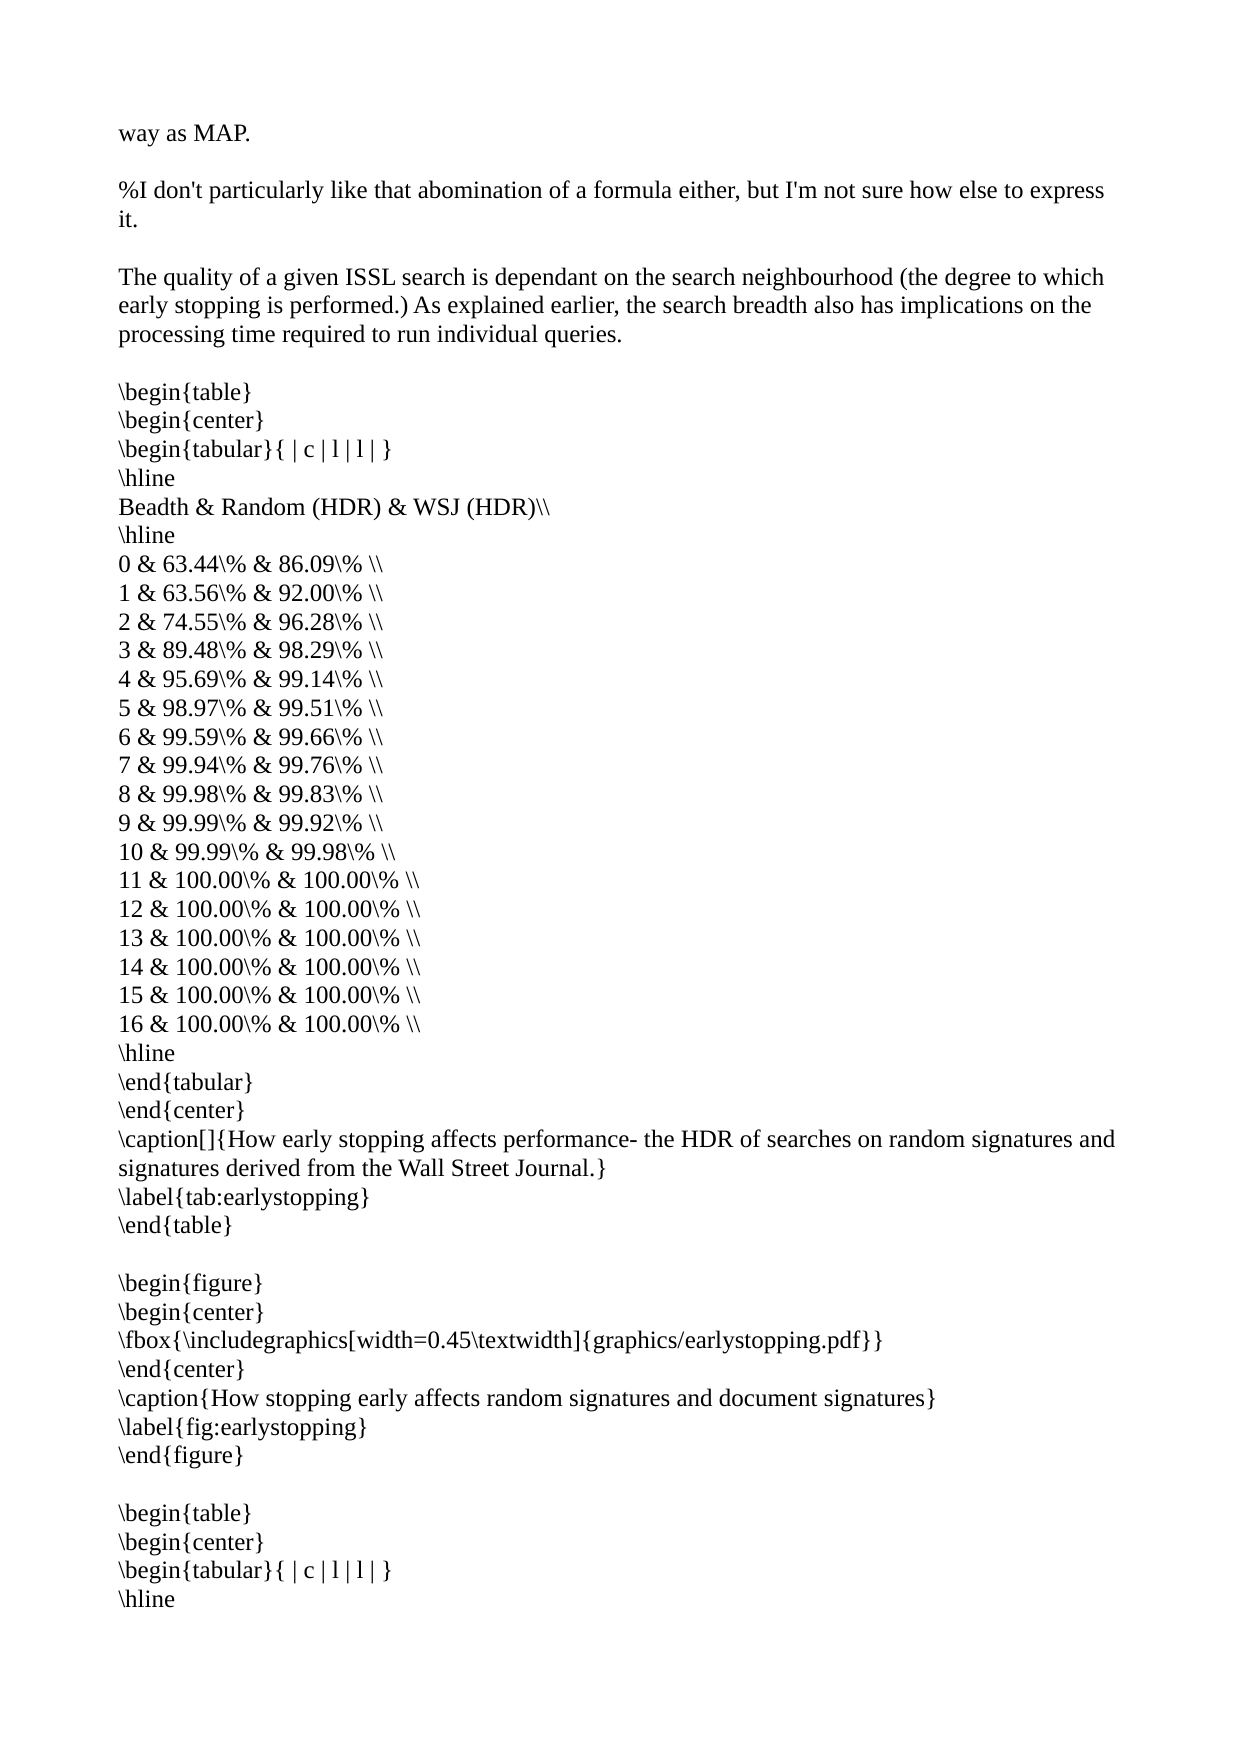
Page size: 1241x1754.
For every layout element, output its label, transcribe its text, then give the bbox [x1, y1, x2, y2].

text \begin{center} [118, 1527, 1122, 1556]
text 3 & 89.48\% & 98.29\% \\ [118, 636, 1122, 664]
text 14 & 100.00\% & 100.00\% \\ [118, 952, 1122, 981]
text \end{figure} [118, 1441, 1122, 1469]
text \end{center} [118, 1354, 1122, 1383]
text \end{tabular} [118, 1067, 1122, 1096]
text \end{center} [118, 1096, 1122, 1124]
text 10 & 99.99\% & 99.98\% \\ [118, 837, 1122, 866]
text \end{table} [118, 1211, 1122, 1239]
text \hline [118, 521, 1122, 549]
text 5 & 98.97\% & 99.51\% \\ [118, 693, 1122, 722]
text %I don't particularly like that abomination of a formula either, but I'm not sure how else to express it. [118, 176, 1122, 233]
text \begin{center} [118, 1297, 1122, 1326]
text 1 & 63.56\% & 92.00\% \\ [118, 578, 1122, 607]
text 2 & 74.55\% & 96.28\% \\ [118, 607, 1122, 636]
text 11 & 100.00\% & 100.00\% \\ [118, 866, 1122, 894]
text way as MAP. [118, 118, 1122, 147]
text 15 & 100.00\% & 100.00\% \\ [118, 981, 1122, 1009]
text \hline [118, 1038, 1122, 1067]
text 6 & 99.59\% & 99.66\% \\ [118, 722, 1122, 751]
text \begin{tabular}{ | c | l | l | } [118, 434, 1122, 463]
text 8 & 99.98\% & 99.83\% \\ [118, 779, 1122, 808]
text \hline [118, 1584, 1122, 1613]
text 4 & 95.69\% & 99.14\% \\ [118, 664, 1122, 693]
text \begin{table} [118, 377, 1122, 406]
text 13 & 100.00\% & 100.00\% \\ [118, 923, 1122, 952]
text 0 & 63.44\% & 86.09\% \\ [118, 549, 1122, 578]
text 16 & 100.00\% & 100.00\% \\ [118, 1009, 1122, 1038]
text \begin{center} [118, 406, 1122, 434]
text \fbox{\includegraphics[width=0.45\textwidth]{graphics/earlystopping.pdf}} [118, 1326, 1122, 1354]
text The quality of a given ISSL search is dependant on the search neighbourhood (the degree to which early stopping is performed.) As explained earlier, the search breadth also has implications on the processing time required to run individual queries. [118, 262, 1122, 348]
text \begin{tabular}{ | c | l | l | } [118, 1556, 1122, 1584]
text \begin{table} [118, 1498, 1122, 1527]
text \caption{How stopping early affects random signatures and document signatures} [118, 1383, 1122, 1412]
text 9 & 99.99\% & 99.92\% \\ [118, 808, 1122, 837]
text 12 & 100.00\% & 100.00\% \\ [118, 894, 1122, 923]
text \begin{figure} [118, 1268, 1122, 1297]
text \label{tab:earlystopping} [118, 1182, 1122, 1211]
text \label{fig:earlystopping} [118, 1412, 1122, 1441]
text \caption[]{How early stopping affects performance- the HDR of searches on random signatures and signatures derived from the Wall Street Journal.} [118, 1124, 1122, 1182]
text \hline [118, 463, 1122, 492]
text Beadth & Random (HDR) & WSJ (HDR)\\ [118, 492, 1122, 521]
text 7 & 99.94\% & 99.76\% \\ [118, 751, 1122, 779]
